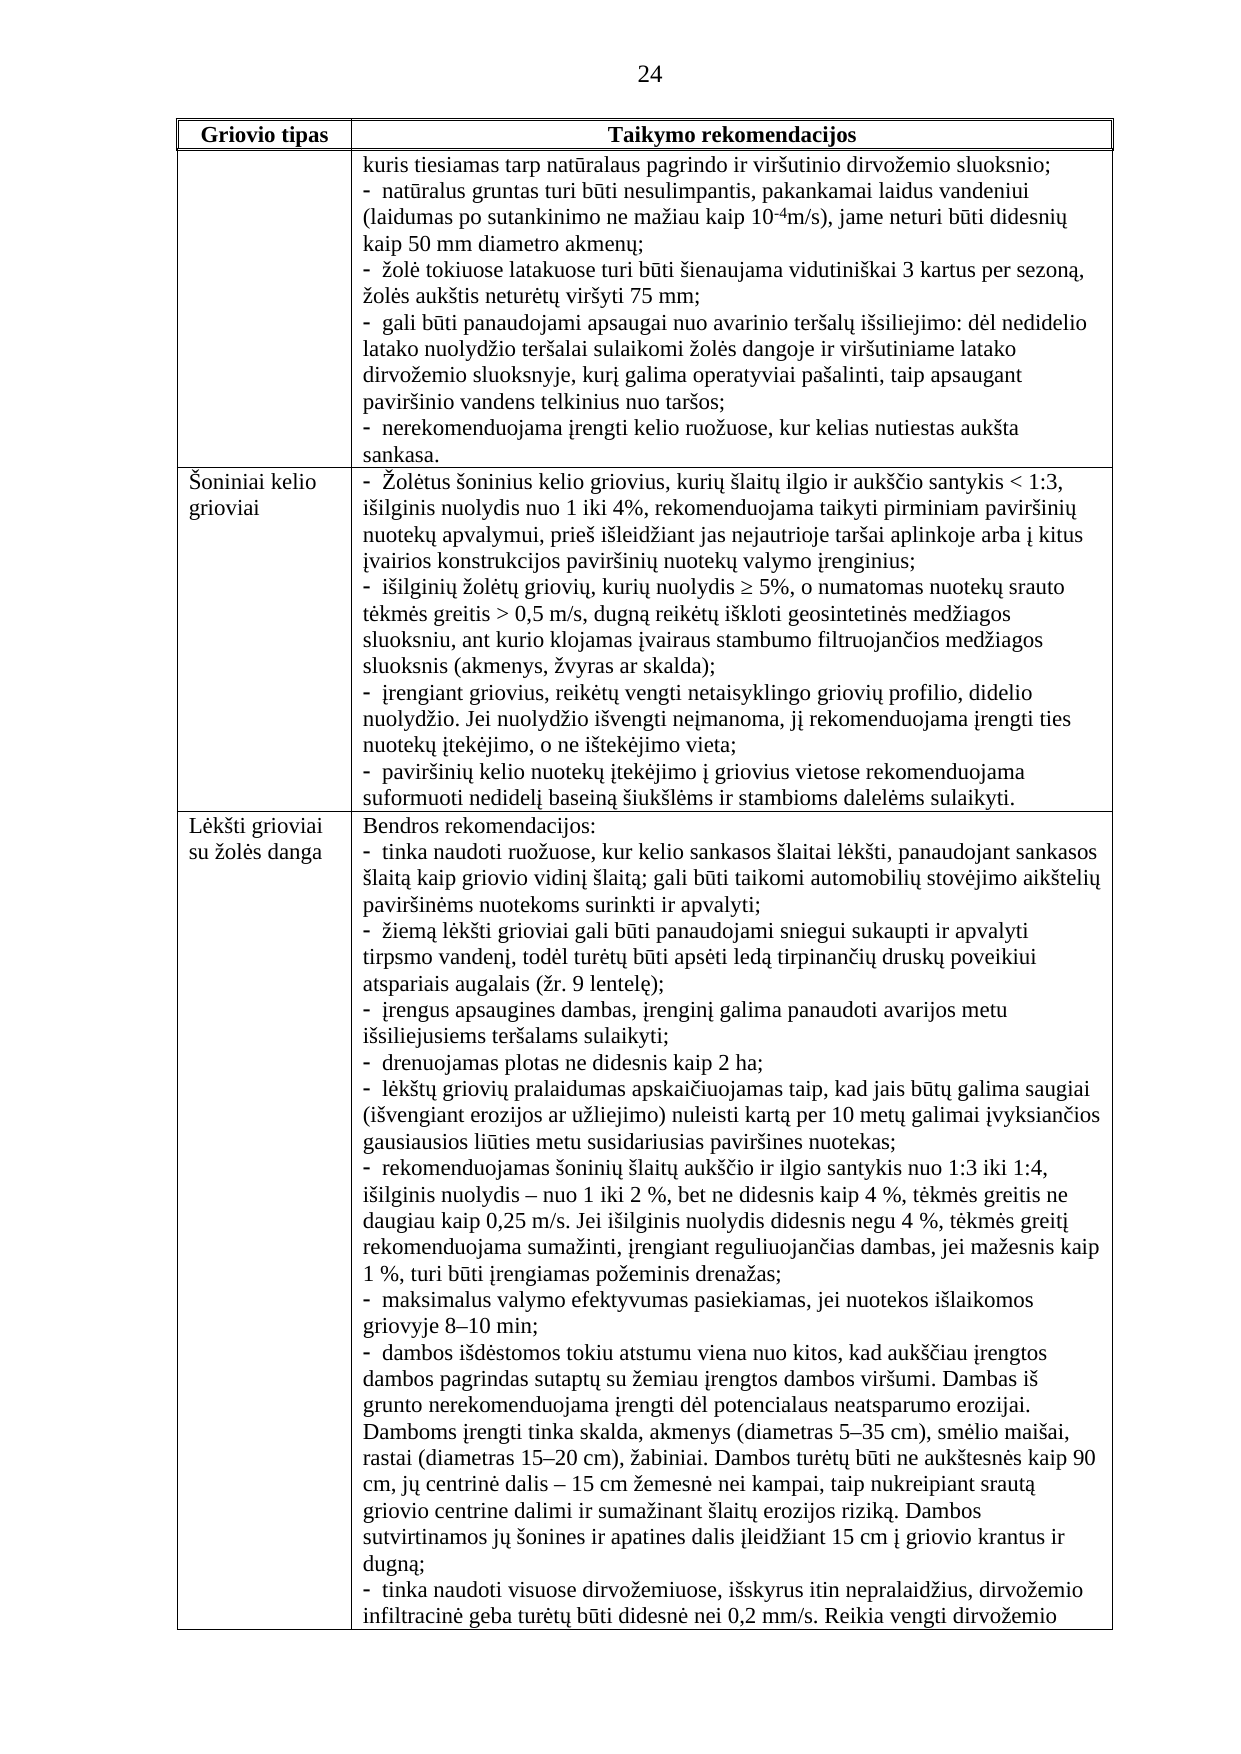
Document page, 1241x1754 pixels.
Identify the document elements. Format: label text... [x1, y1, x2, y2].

table_cell kuris tiesiamas tarp natūralaus pagrindo ir viršutinio dirvožemio sluoksnio; natūralus gruntas turi būti nesulimpantis, pakankamai laidus vandeniui (laidumas po sutankinimo ne mažiau kaip 10-4m/s), jame neturi būti didesnių kaip 50 mm diametro akmenų; žolė tokiuose latakuose turi būti šienaujama vidutiniškai 3 kartus per sezoną, žolės aukštis neturėtų viršyti 75 mm; gali būti panaudojami apsaugai nuo avarinio teršalų išsiliejimo: dėl nedidelio latako nuolydžio teršalai sulaikomi žolės dangoje ir viršutiniame latako dirvožemio sluoksnyje, kurį galima operatyviai pašalinti, taip apsaugant paviršinio vandens telkinius nuo taršos; nerekomenduojama įrengti kelio ruožuose, kur kelias nutiestas aukšta sankasa. [352, 151, 1112, 467]
table_header Griovio tipas [179, 121, 351, 148]
table_cell Šoniniai kelio grioviai [178, 468, 351, 811]
table_cell Žolėtus šoninius kelio griovius, kurių šlaitų ilgio ir aukščio santykis < 1:3, išilginis nuolydis nuo 1 iki 4%, rekomenduojama taikyti pirminiam paviršinių nuotekų apvalymui, prieš išleidžiant jas nejautrioje taršai aplinkoje arba į kitus įvairios konstrukcijos paviršinių nuotekų valymo įrenginius; išilginių žolėtų griovių, kurių nuolydis ≥ 5%, o numatomas nuotekų srauto tėkmės greitis > 0,5 m/s, dugną reikėtų iškloti geosintetinės medžiagos sluoksniu, ant kurio klojamas įvairaus stambumo filtruojančios medžiagos sluoksnis (akmenys, žvyras ar skalda); įrengiant griovius, reikėtų vengti netaisyklingo griovių profilio, didelio nuolydžio. Jei nuolydžio išvengti neįmanoma, jį rekomenduojama įrengti ties nuotekų įtekėjimo, o ne ištekėjimo vieta; paviršinių kelio nuotekų įtekėjimo į griovius vietose rekomenduojama suformuoti nedidelį baseiną šiukšlėms ir stambioms dalelėms sulaikyti. [352, 468, 1112, 811]
table_cell Lėkšti grioviai su žolės danga [178, 812, 351, 1629]
table_cell Bendros rekomendacijos: tinka naudoti ruožuose, kur kelio sankasos šlaitai lėkšti, panaudojant sankasos šlaitą kaip griovio vidinį šlaitą; gali būti taikomi automobilių stovėjimo aikštelių paviršinėms nuotekoms surinkti ir apvalyti; žiemą lėkšti grioviai gali būti panaudojami sniegui sukaupti ir apvalyti tirpsmo vandenį, todėl turėtų būti apsėti ledą tirpinančių druskų poveikiui atspariais augalais (žr. 9 lentelę); įrengus apsaugines dambas, įrenginį galima panaudoti avarijos metu išsiliejusiems teršalams sulaikyti; drenuojamas plotas ne didesnis kaip 2 ha; lėkštų griovių pralaidumas apskaičiuojamas taip, kad jais būtų galima saugiai (išvengiant erozijos ar užliejimo) nuleisti kartą per 10 metų galimai įvyksiančios gausiausios liūties metu susidariusias paviršines nuotekas; rekomenduojamas šoninių šlaitų aukščio ir ilgio santykis nuo 1:3 iki 1:4, išilginis nuolydis – nuo 1 iki 2 %, bet ne didesnis kaip 4 %, tėkmės greitis ne daugiau kaip 0,25 m/s. Jei išilginis nuolydis didesnis negu 4 %, tėkmės greitį rekomenduojama sumažinti, įrengiant reguliuojančias dambas, jei mažesnis kaip 1 %, turi būti įrengiamas požeminis drenažas; maksimalus valymo efektyvumas pasiekiamas, jei nuotekos išlaikomos griovyje 8–10 min; dambos išdėstomos tokiu atstumu viena nuo kitos, kad aukščiau įrengtos dambos pagrindas sutaptų su žemiau įrengtos dambos viršumi. Dambas iš grunto nerekomenduojama įrengti dėl potencialaus neatsparumo erozijai. Damboms įrengti tinka skalda, akmenys (diametras 5–35 cm), smėlio maišai, rastai (diametras 15–20 cm), žabiniai. Dambos turėtų būti ne aukštesnės kaip 90 cm, jų centrinė dalis – 15 cm žemesnė nei kampai, taip nukreipiant srautą griovio centrine dalimi ir sumažinant šlaitų erozijos riziką. Dambos sutvirtinamos jų šonines ir apatines dalis įleidžiant 15 cm į griovio krantus ir dugną; tinka naudoti visuose dirvožemiuose, išskyrus itin nepralaidžius, dirvožemio infiltracinė geba turėtų būti didesnė nei 0,2 mm/s. Reikia vengti dirvožemio [352, 812, 1112, 1629]
table_header Taikymo rekomendacijos [352, 121, 1111, 148]
table_cell [178, 151, 351, 467]
